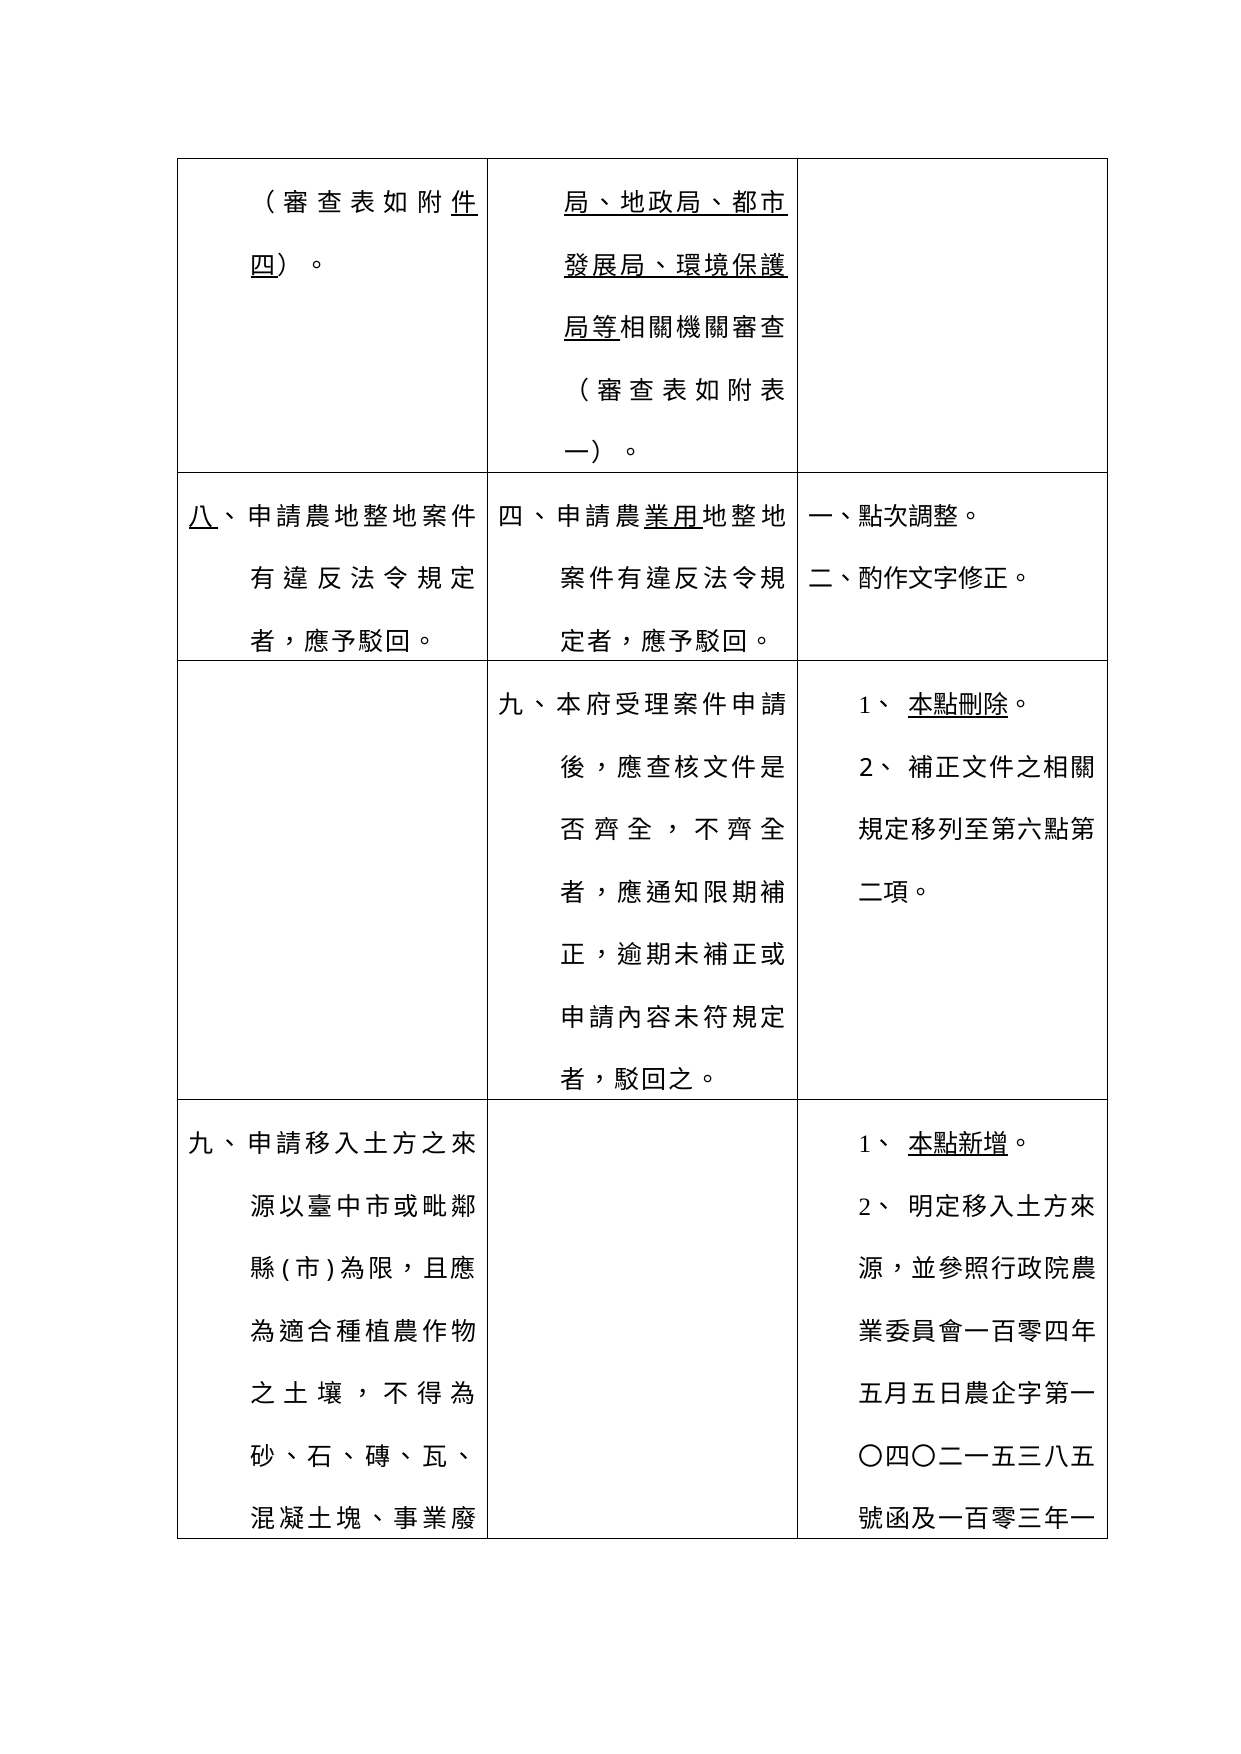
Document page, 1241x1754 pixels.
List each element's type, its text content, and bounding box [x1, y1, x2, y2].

table_cell [488, 1100, 797, 1537]
table_cell [178, 661, 487, 1099]
table_cell 本點刪除。 補正文件之相關規定移列至第六點第二項。 [798, 661, 1107, 1099]
table_cell 局、地政局、都市發展局、環境保護局等相關機關審查（審查表如附表一）。 [488, 159, 797, 472]
table_cell 四、申請農業用地整地案件有違反法令規定者，應予駁回。 [488, 473, 797, 660]
table_cell [798, 159, 1107, 472]
table_cell 九、申請移入土方之來源以臺中市或毗鄰縣(市)為限，且應為適合種植農作物之土壤，不得為砂、石、磚、瓦、混凝土塊、事業廢 [178, 1100, 487, 1537]
table_cell 八、申請農地整地案件有違反法令規定者，應予駁回。 [178, 473, 487, 660]
table_cell 九、本府受理案件申請後，應查核文件是否齊全，不齊全者，應通知限期補正，逾期未補正或申請內容未符規定者，駁回之。 [488, 661, 797, 1099]
table_cell 一、點次調整。 二、酌作文字修正。 [798, 473, 1107, 660]
table_cell （審查表如附件四）。 [178, 159, 487, 472]
table_cell 本點新增。 明定移入土方來源，並參照行政院農業委員會一百零四年五月五日農企字第一〇四〇二一五三八五號函及一百零三年一 [798, 1100, 1107, 1537]
